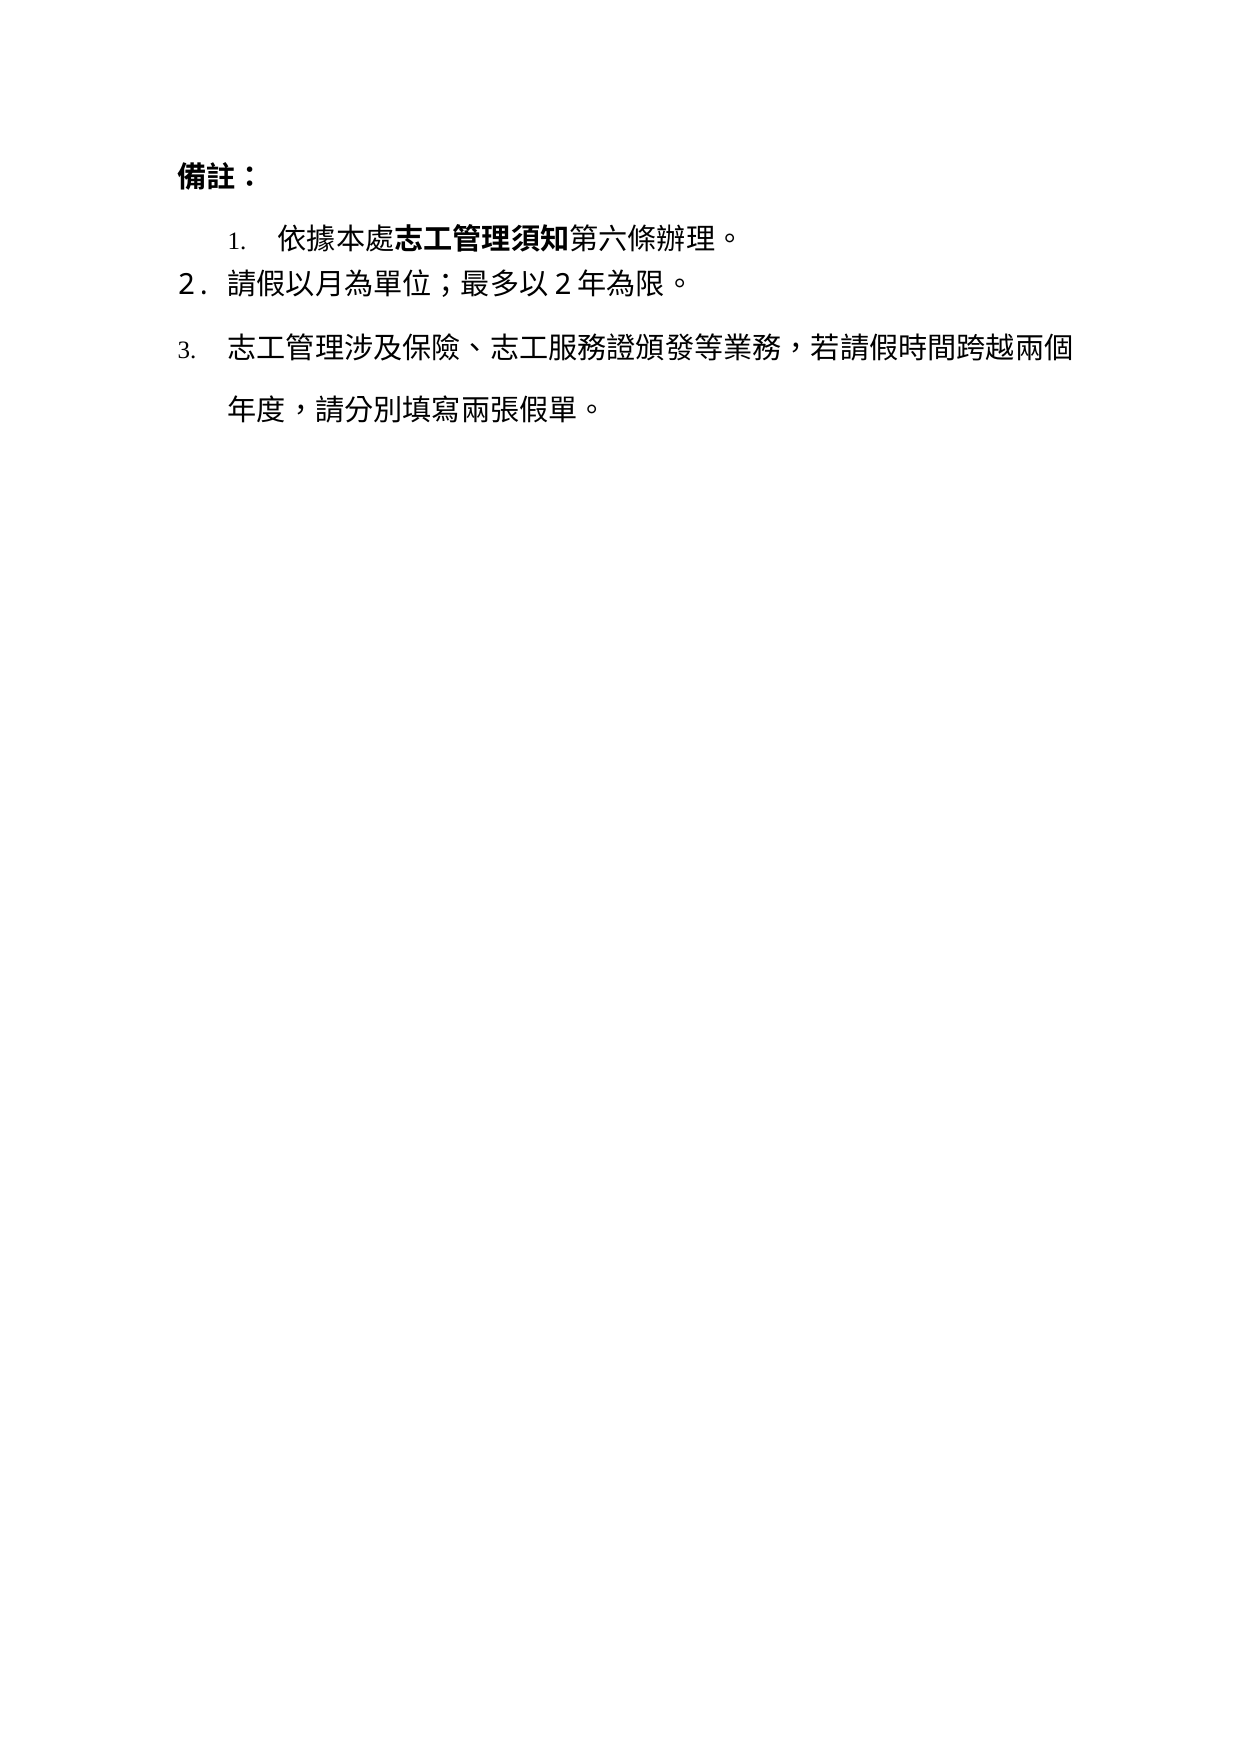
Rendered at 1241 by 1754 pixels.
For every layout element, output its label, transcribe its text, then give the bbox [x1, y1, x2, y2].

list 請假以月為單位；最多以2年為限。 [177, 258, 1098, 304]
text 備註： [177, 133, 1098, 195]
list 志工管理涉及保險、志工服務證頒發等業務，若請假時間跨越兩個年度，請分別填寫兩張假單。 [177, 304, 1098, 429]
list 依據本處志工管理須知第六條辦理。 [227, 195, 1098, 258]
